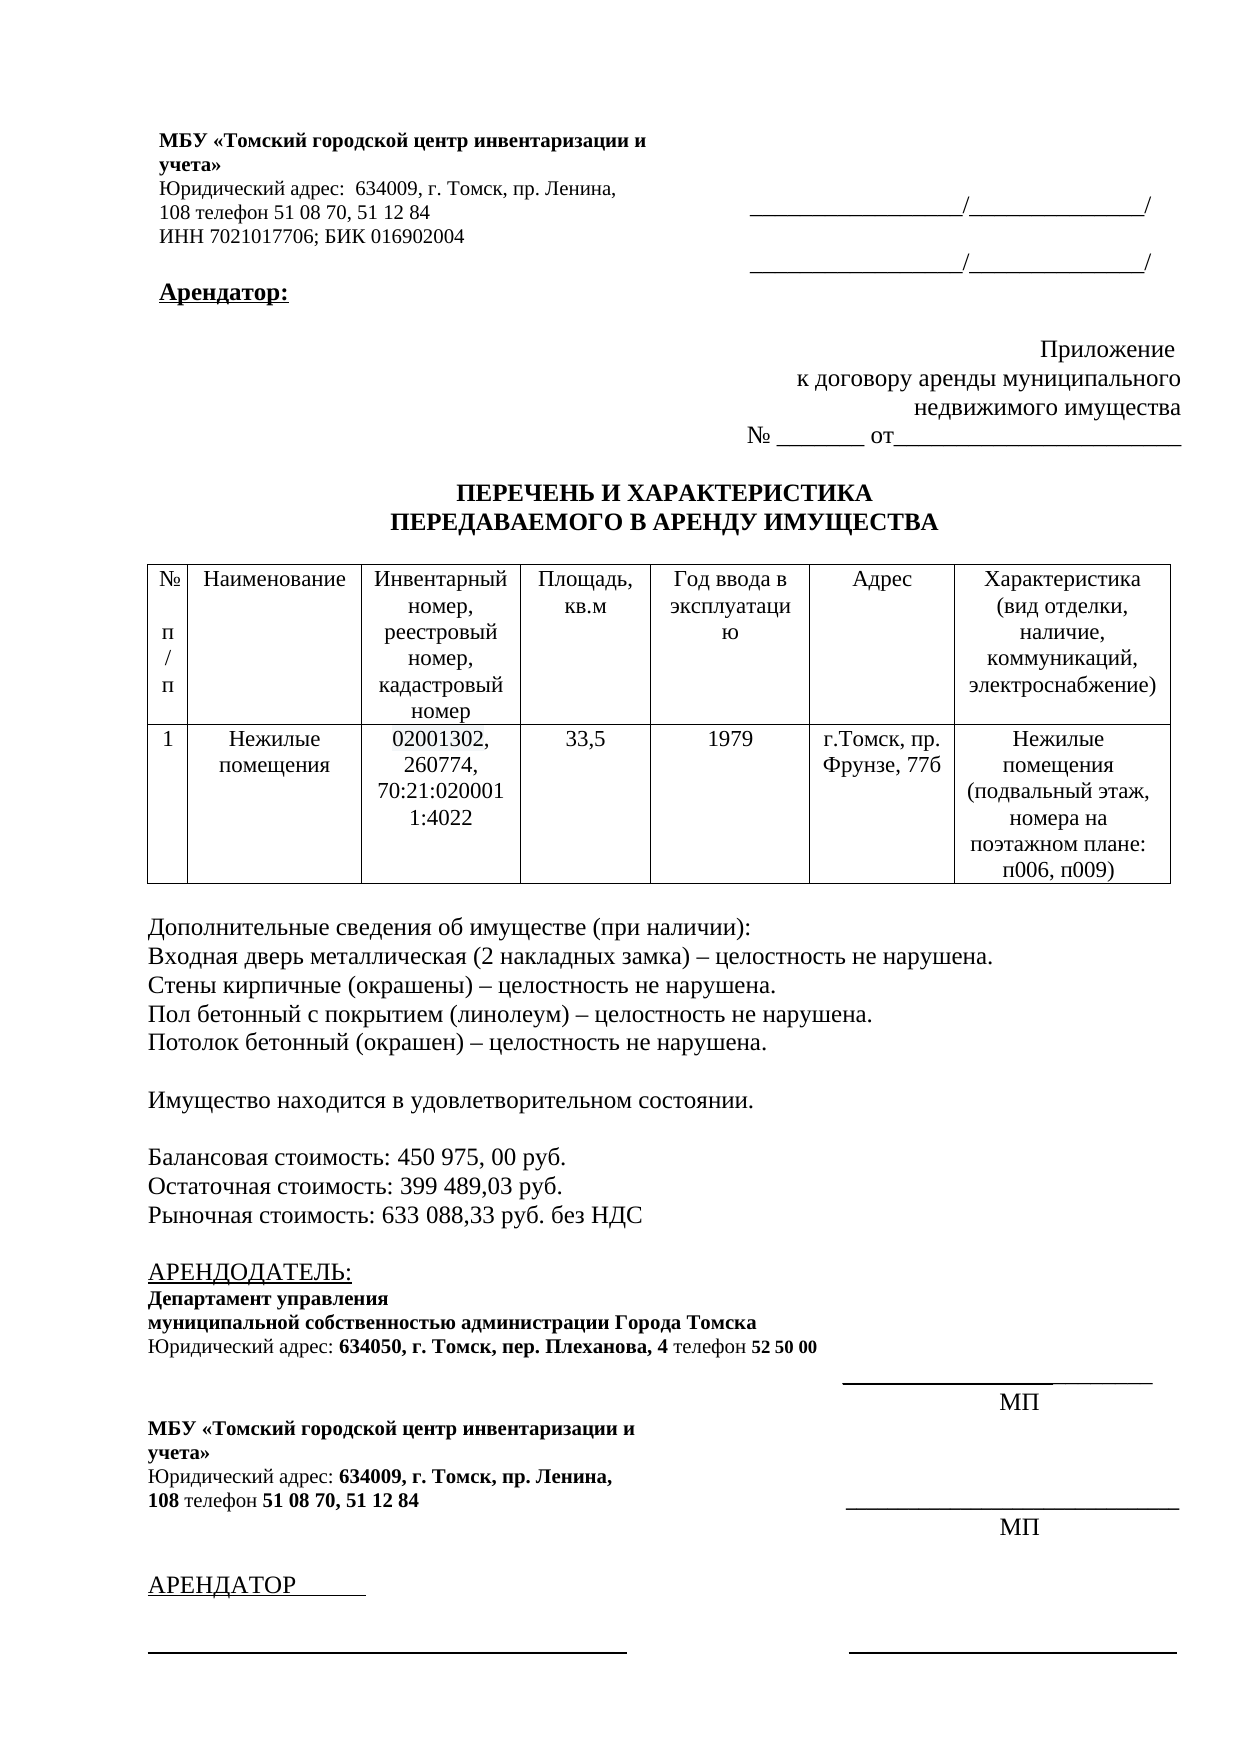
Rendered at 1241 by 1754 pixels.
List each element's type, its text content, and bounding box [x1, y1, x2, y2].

text недвижимого имущества [148, 392, 1181, 421]
text _________________________ [148, 1358, 1181, 1387]
text ПЕРЕЧЕНЬ И ХАРАКТЕРИСТИКА [148, 478, 1181, 507]
text Потолок бетонный (окрашен) – целостность не нарушена. [148, 1027, 1181, 1056]
table_cell 33,5 [521, 725, 650, 883]
text Приложение [148, 334, 1181, 363]
text АРЕНДАТОР [148, 1570, 1181, 1598]
text Дополнительные сведения об имуществе (при наличии): [148, 912, 1181, 941]
text Остаточная стоимость: 399 489,03 руб. [148, 1171, 1181, 1200]
table_header Инвентарный номер, реестровый номер, кадастровый номер [362, 565, 520, 723]
text № _______ от_______________________ [148, 421, 1181, 449]
table_header Адрес [810, 565, 954, 723]
table_header МБУ «Томский городской центр инвентаризации и учета» Юридический адрес: 634009, г. Томск, пр. Ленина, 108 телефон 51 08 70, 51 12 84 ИНН 7021017706; БИК 016902004 Арендатор: [148, 104, 709, 306]
table_header № п/п [148, 565, 187, 723]
text муниципальной собственностью администрации Города Томска [148, 1310, 1181, 1334]
text Имущество находится в удовлетворительном состоянии. [148, 1085, 1181, 1114]
table_cell 1979 [651, 725, 809, 883]
table_header Характеристика (вид отделки, наличие, коммуникаций, электроснабжение) [955, 565, 1170, 723]
text Пол бетонный с покрытием (линолеум) – целостность не нарушена. [148, 999, 1181, 1027]
text Входная дверь металлическая (2 накладных замка) – целостность не нарушена. [148, 941, 1181, 970]
text ___________ ______________ __________ [148, 1627, 1181, 1656]
text Департамент управления [148, 1286, 1181, 1310]
table_cell 1 [148, 725, 187, 883]
text Балансовая стоимость: 450 975, 00 руб. [148, 1142, 1181, 1171]
table_header Площадь, кв.м [521, 565, 650, 723]
table_header Наименование [188, 565, 361, 723]
text МП [148, 1512, 1181, 1541]
table_cell Нежилые помещения (подвальный этаж, номера на поэтажном плане: п006, п009) [955, 725, 1170, 883]
text Юридический адрес: 634050, г. Томск, пер. Плеханова, 4 телефон 52 50 00 [148, 1334, 1181, 1358]
text учета» [148, 1440, 1181, 1464]
table_header Год ввода в эксплуатацию [651, 565, 809, 723]
text МБУ «Томский городской центр инвентаризации и [148, 1416, 1181, 1440]
table_header _________________/______________/ _________________/______________/ [739, 104, 1181, 306]
table_cell 02001302, 260774, 70:21:0200011:4022 [362, 725, 520, 883]
text 108 телефон 51 08 70, 51 12 84 ________________________________ [148, 1488, 1181, 1512]
text МП [148, 1387, 1181, 1416]
text АРЕНДОДАТЕЛЬ: [148, 1257, 1181, 1286]
text Рыночная стоимость: 633 088,33 руб. без НДС [148, 1200, 1181, 1229]
table_cell Нежилые помещения [188, 725, 361, 883]
text к договору аренды муниципального [148, 363, 1181, 392]
table_header [709, 104, 738, 306]
text ПЕРЕДАВАЕМОГО В АРЕНДУ ИМУЩЕСТВА [148, 507, 1181, 536]
text Юридический адрес: 634009, г. Томск, пр. Ленина, [148, 1464, 1181, 1488]
text Стены кирпичные (окрашены) – целостность не нарушена. [148, 970, 1181, 999]
table_cell г.Томск, пр. Фрунзе, 77б [810, 725, 954, 883]
